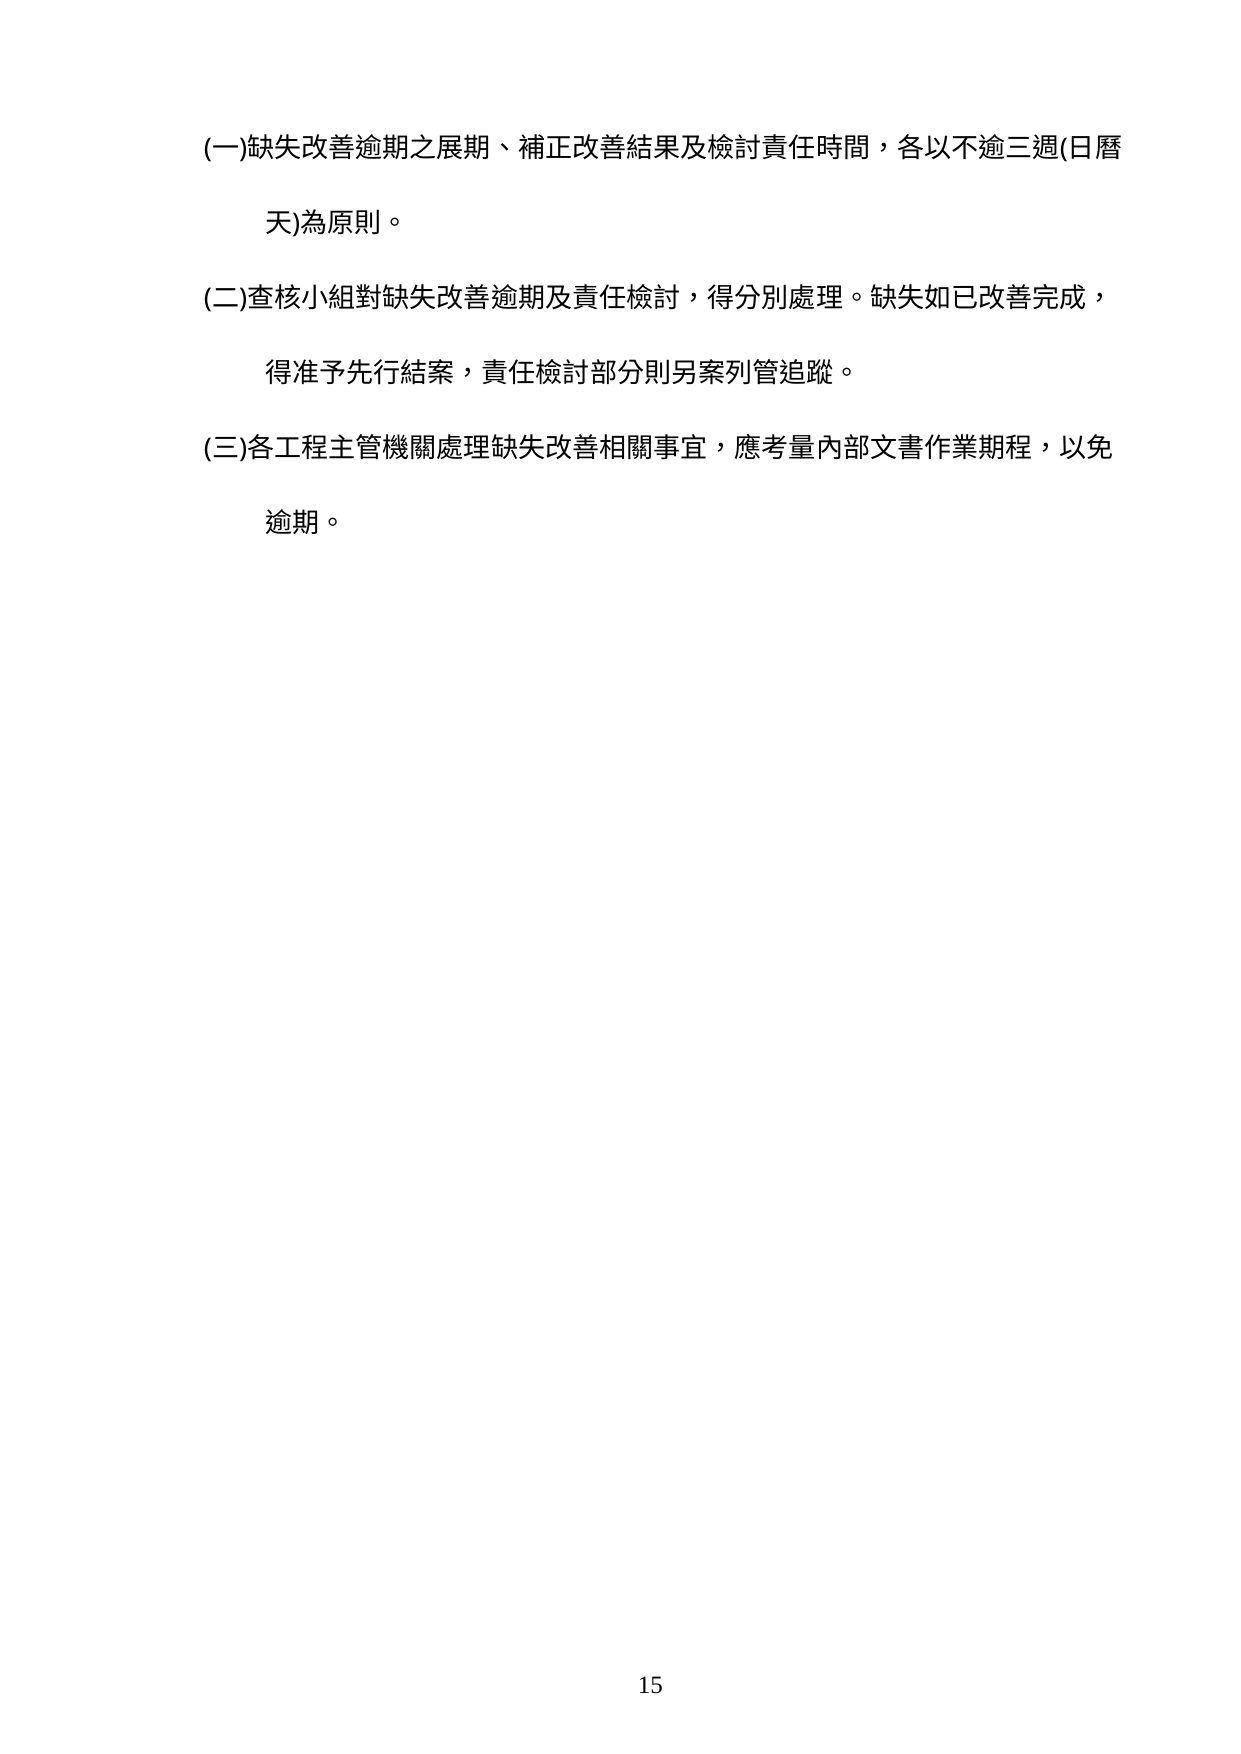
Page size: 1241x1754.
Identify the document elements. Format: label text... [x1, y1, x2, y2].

text (一)缺失改善逾期之展期、補正改善結果及檢討責任時間，各以不逾三週(日曆天)為原則。 [204, 108, 1122, 258]
text (二)查核小組對缺失改善逾期及責任檢討，得分別處理。缺失如已改善完成，得准予先行結案，責任檢討部分則另案列管追蹤。 [204, 258, 1122, 408]
text (三)各工程主管機關處理缺失改善相關事宜，應考量內部文書作業期程，以免逾期。 [204, 408, 1122, 558]
